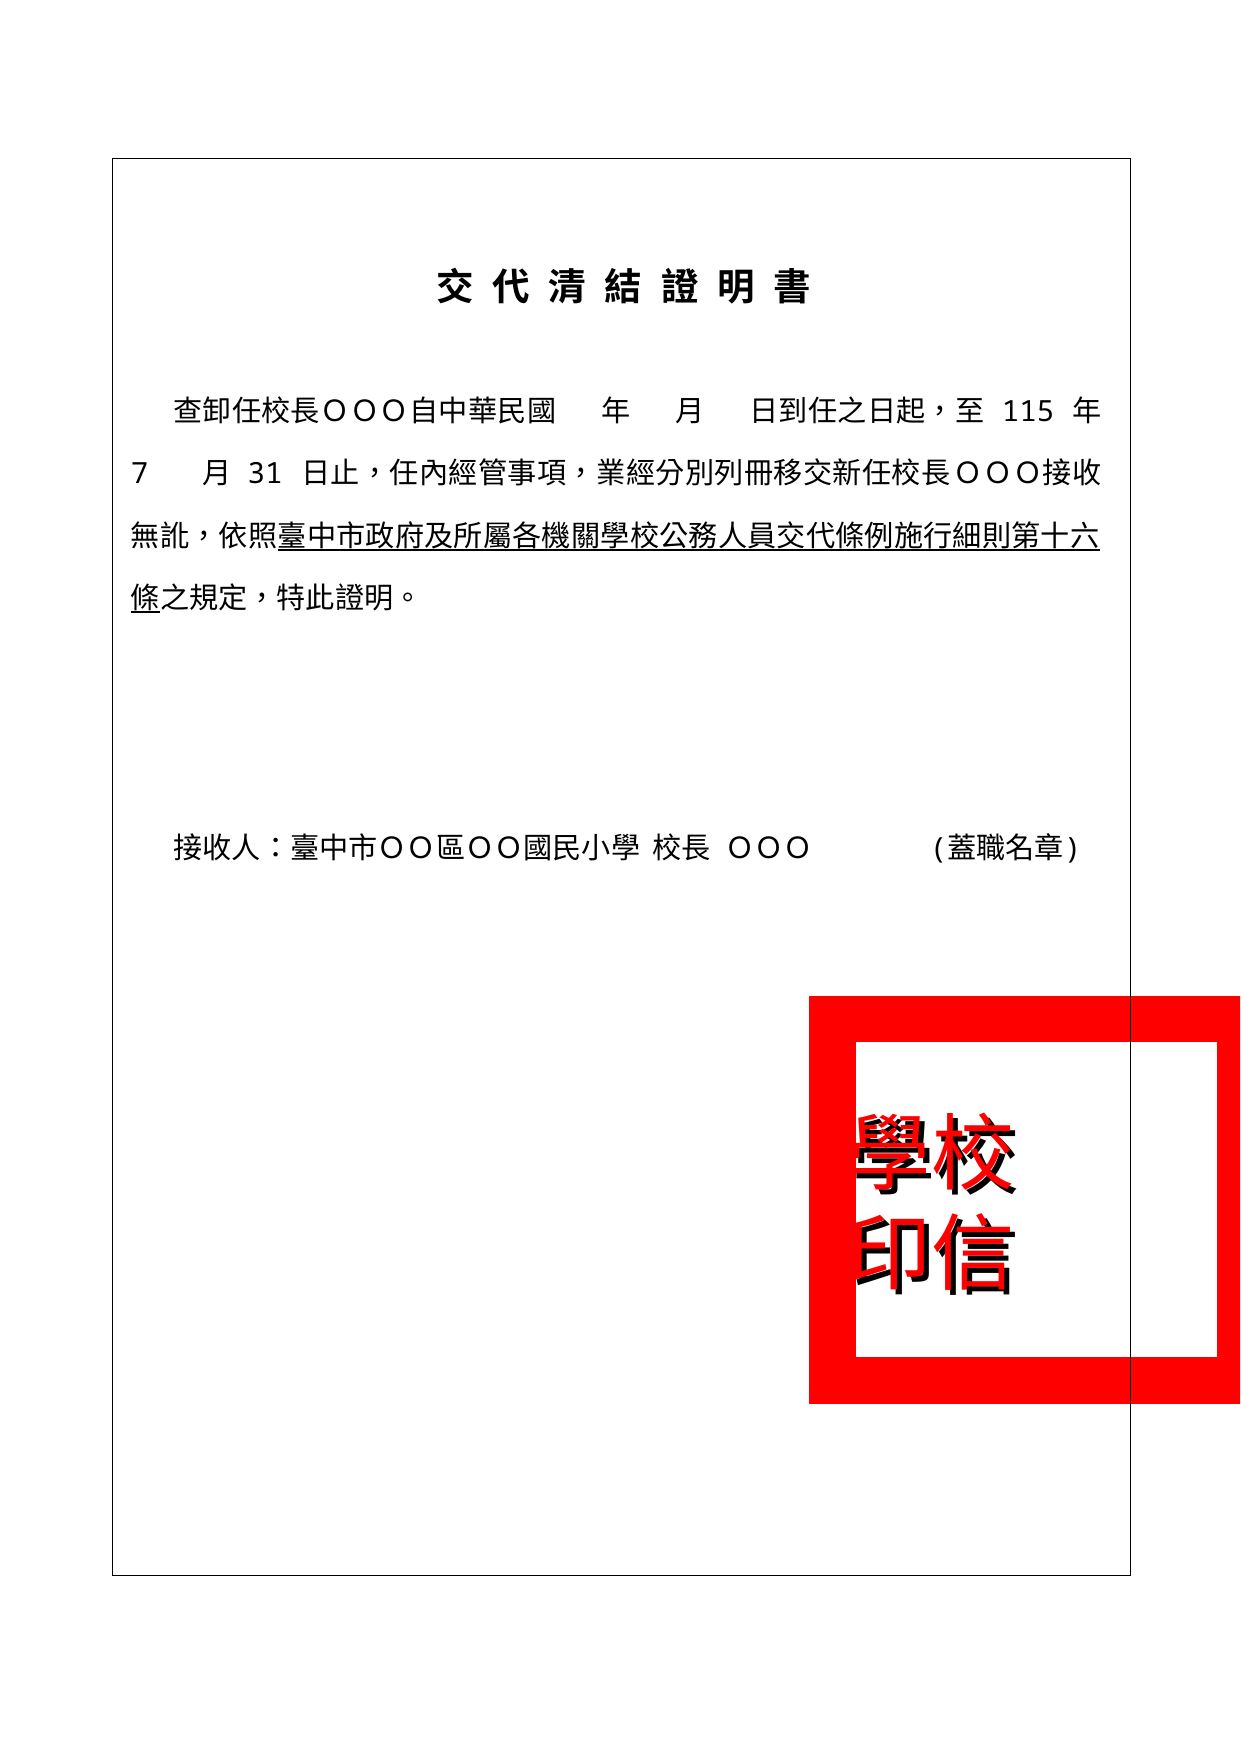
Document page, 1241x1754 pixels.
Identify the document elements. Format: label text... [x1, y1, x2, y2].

table_header 交 代 清 結 證 明 書 查卸任校長ＯＯＯ自中華民國 年 月 日到任之日起，至 115 年 7 月 31 日止，任內經管事項，業經分別列冊移交新任校長ＯＯＯ接收無訛，依照臺中市政府及所屬各機關學校公務人員交代條例施行細則第十六條之規定，特此證明。 接收人：臺中市ＯＯ區ＯＯ國民小學 校長 ＯＯＯ (蓋職名章) 中 華 民 國 115 年 8 月 1 日 [113, 159, 1130, 1575]
